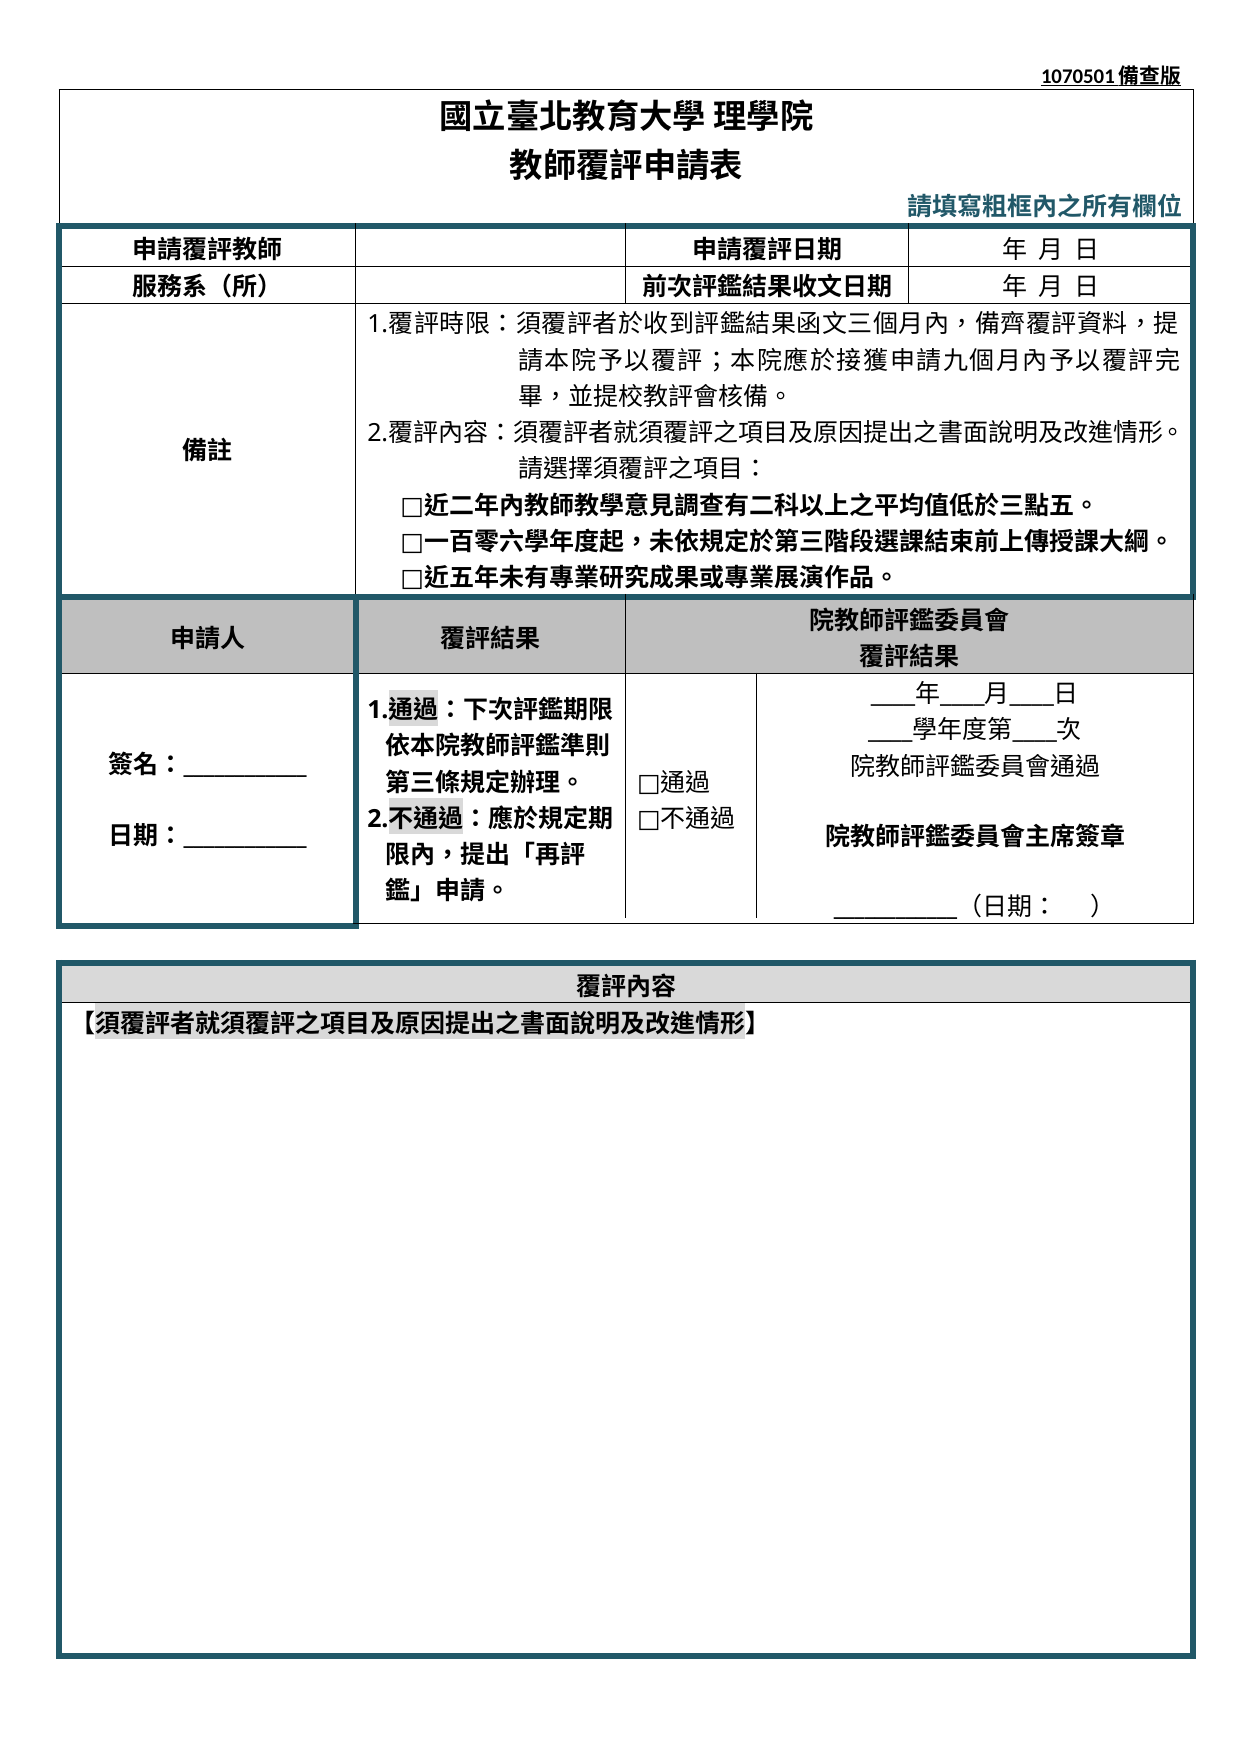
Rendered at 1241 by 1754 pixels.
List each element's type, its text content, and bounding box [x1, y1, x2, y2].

table_header 覆評內容 [62, 966, 1190, 1002]
table_cell 申請覆評教師 [62, 229, 355, 266]
table_cell 簽名：____________ 日期：____________ [62, 674, 353, 923]
table_cell [356, 229, 625, 266]
table_cell ____年____月____日 ____學年度第____次 院教師評鑑委員會通過 院教師評鑑委員會主席簽章 ____________（日期： ） [756, 674, 1193, 923]
table_header 國立臺北教育大學 理學院 教師覆評申請表 請填寫粗框內之所有欄位 [60, 90, 1193, 223]
table_cell 服務系（所） [62, 267, 355, 303]
table_cell 前次評鑑結果收文日期 [626, 267, 908, 303]
table_cell 申請覆評日期 [626, 229, 908, 266]
table_cell 覆評結果 [359, 600, 625, 673]
table_cell 1.覆評時限：須覆評者於收到評鑑結果函文三個月內，備齊覆評資料，提請本院予以覆評；本院應於接獲申請九個月內予以覆評完畢，並提校教評會核備。 2.覆評內容：須覆評者就須覆評之項目及原因提出之書面說明及改進情形。請選擇須覆評之項目： □近二年內教師教學意見調查有二科以上之平均值低於三點五。 □一百零六學年度起，未依規定於第三階段選課結束前上傳授課大綱。 □近五年未有專業研究成果或專業展演作品。 [356, 304, 1190, 594]
text 1070501備查版 [59, 59, 1181, 89]
table_cell 年 月 日 [909, 267, 1190, 303]
table_cell 院教師評鑑委員會 覆評結果 [626, 600, 1193, 673]
table_cell 1.通過：下次評鑑期限依本院教師評鑑準則第三條規定辦理。 2.不通過：應於規定期限內，提出「再評鑑」申請。 [359, 674, 626, 923]
table_cell □通過 □不通過 [626, 674, 756, 923]
table_cell 備註 [62, 304, 355, 594]
table_cell 申請人 [62, 600, 353, 673]
table_cell 【須覆評者就須覆評之項目及原因提出之書面說明及改進情形】 [62, 1003, 1190, 1653]
table_cell 年 月 日 [909, 229, 1190, 266]
table_cell [356, 267, 625, 303]
